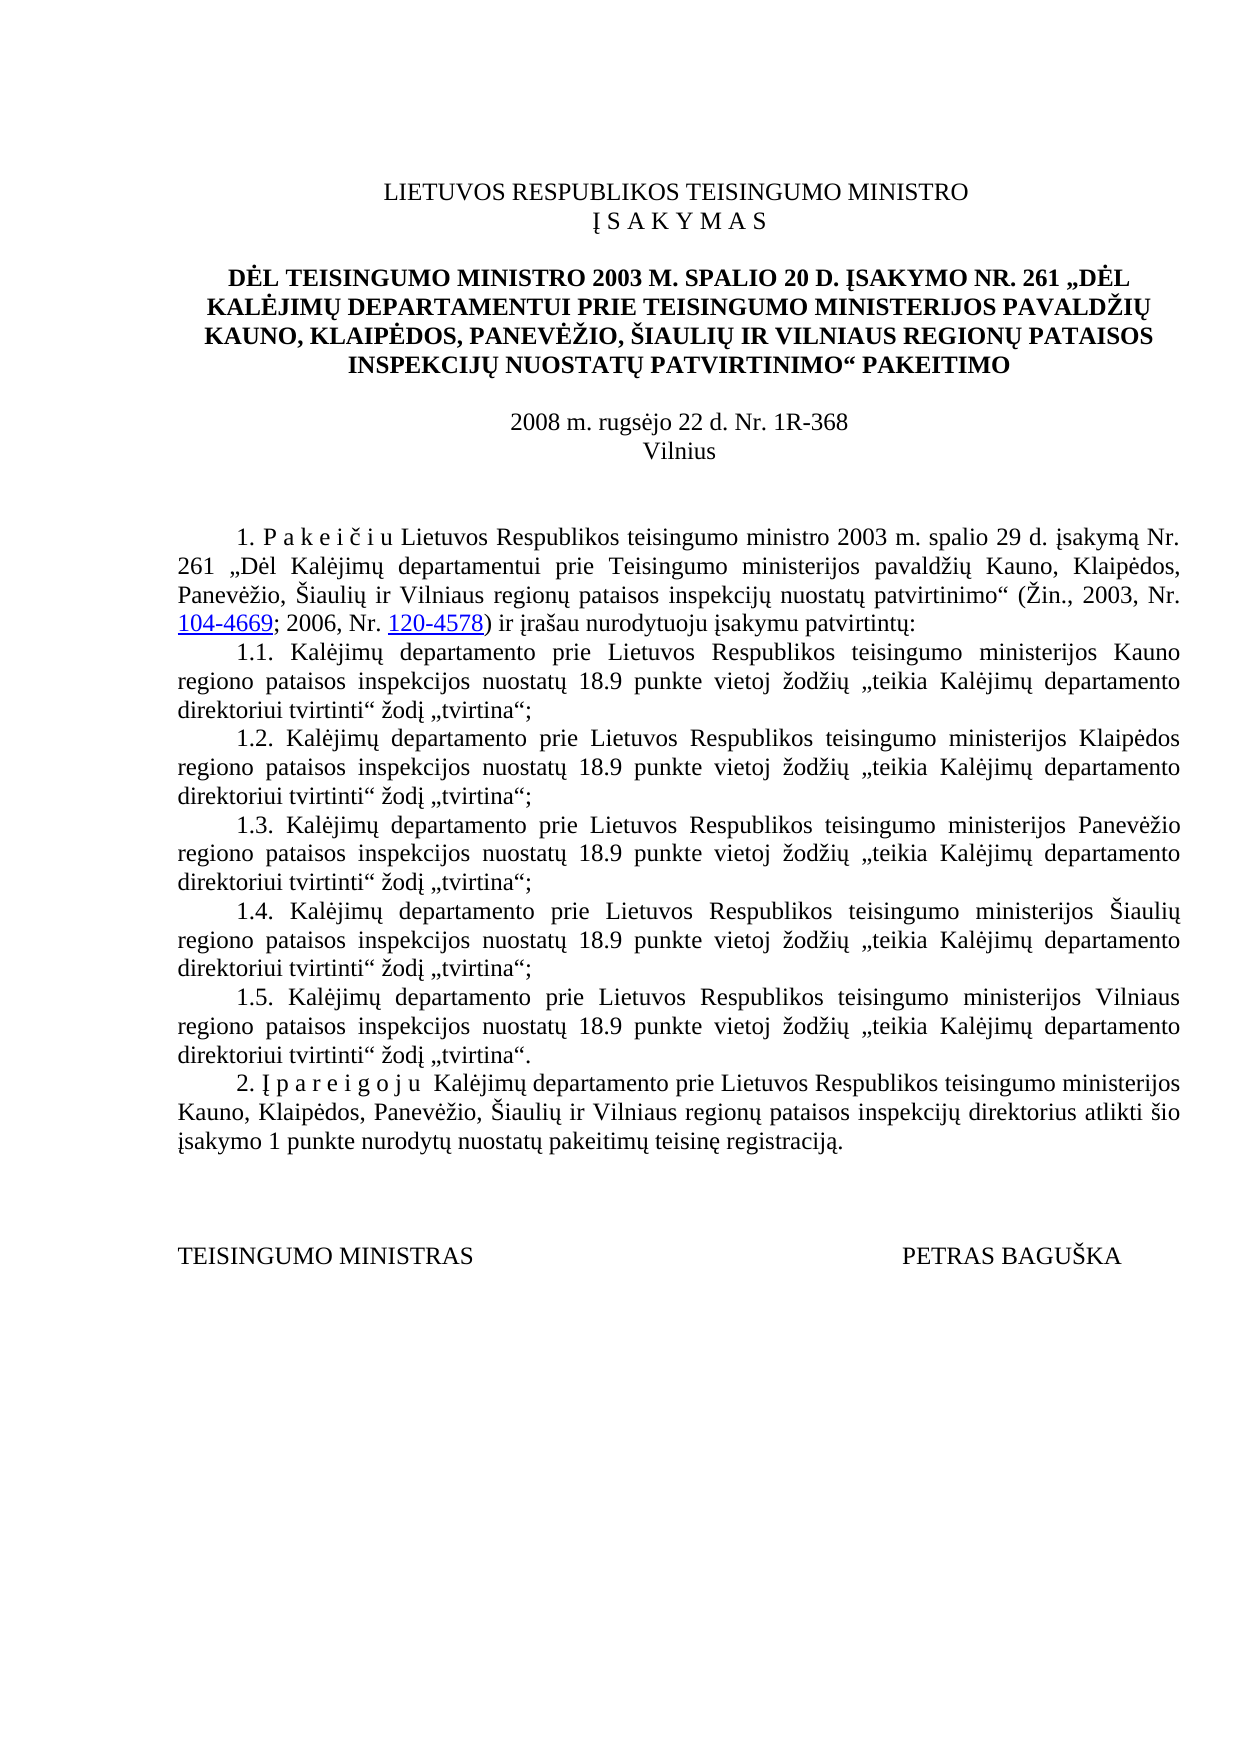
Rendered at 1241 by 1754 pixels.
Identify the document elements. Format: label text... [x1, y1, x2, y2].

text 1.5. Kalėjimų departamento prie Lietuvos Respublikos teisingumo ministerijos Vilniaus regiono pataisos inspekcijos nuostatų 18.9 punkte vietoj žodžių „teikia Kalėjimų departamento direktoriui tvirtinti“ žodį „tvirtina“. [177, 982, 1181, 1068]
text 1. Pakeičiu Lietuvos Respublikos teisingumo ministro 2003 m. spalio 29 d. įsakymą Nr. 261 „Dėl Kalėjimų departamentui prie Teisingumo ministerijos pavaldžių Kauno, Klaipėdos, Panevėžio, Šiaulių ir Vilniaus regionų pataisos inspekcijų nuostatų patvirtinimo“ (Žin., 2003, Nr. 104-4669; 2006, Nr. 120-4578) ir įrašau nurodytuoju įsakymu patvirtintų: [177, 522, 1181, 637]
text 2008 m. rugsėjo 22 d. Nr. 1R-368 [177, 407, 1181, 436]
text 1.2. Kalėjimų departamento prie Lietuvos Respublikos teisingumo ministerijos Klaipėdos regiono pataisos inspekcijos nuostatų 18.9 punkte vietoj žodžių „teikia Kalėjimų departamento direktoriui tvirtinti“ žodį „tvirtina“; [177, 723, 1181, 810]
text 1.1. Kalėjimų departamento prie Lietuvos Respublikos teisingumo ministerijos Kauno regiono pataisos inspekcijos nuostatų 18.9 punkte vietoj žodžių „teikia Kalėjimų departamento direktoriui tvirtinti“ žodį „tvirtina“; [177, 637, 1181, 723]
text ĮSAKYMAS [177, 206, 1181, 235]
text 2. Įpareigoju Kalėjimų departamento prie Lietuvos Respublikos teisingumo ministerijos Kauno, Klaipėdos, Panevėžio, Šiaulių ir Vilniaus regionų pataisos inspekcijų direktorius atlikti šio įsakymo 1 punkte nurodytų nuostatų pakeitimų teisinę registraciją. [177, 1068, 1181, 1155]
text LIETUVOS RESPUBLIKOS TEISINGUMO MINISTRO [177, 177, 1181, 206]
text 1.3. Kalėjimų departamento prie Lietuvos Respublikos teisingumo ministerijos Panevėžio regiono pataisos inspekcijos nuostatų 18.9 punkte vietoj žodžių „teikia Kalėjimų departamento direktoriui tvirtinti“ žodį „tvirtina“; [177, 810, 1181, 896]
text TEISINGUMO MINISTRAS PETRAS BAGUŠKA [177, 1241, 1181, 1270]
text Vilnius [177, 436, 1181, 465]
text 1.4. Kalėjimų departamento prie Lietuvos Respublikos teisingumo ministerijos Šiaulių regiono pataisos inspekcijos nuostatų 18.9 punkte vietoj žodžių „teikia Kalėjimų departamento direktoriui tvirtinti“ žodį „tvirtina“; [177, 896, 1181, 982]
text DĖL TEISINGUMO MINISTRO 2003 M. SPALIO 20 D. ĮSAKYMO NR. 261 „DĖL KALĖJIMŲ DEPARTAMENTUI PRIE TEISINGUMO MINISTERIJOS PAVALDŽIŲ KAUNO, KLAIPĖDOS, PANEVĖŽIO, ŠIAULIŲ IR VILNIAUS REGIONŲ PATAISOS INSPEKCIJŲ NUOSTATŲ PATVIRTINIMO“ PAKEITIMO [177, 263, 1181, 378]
